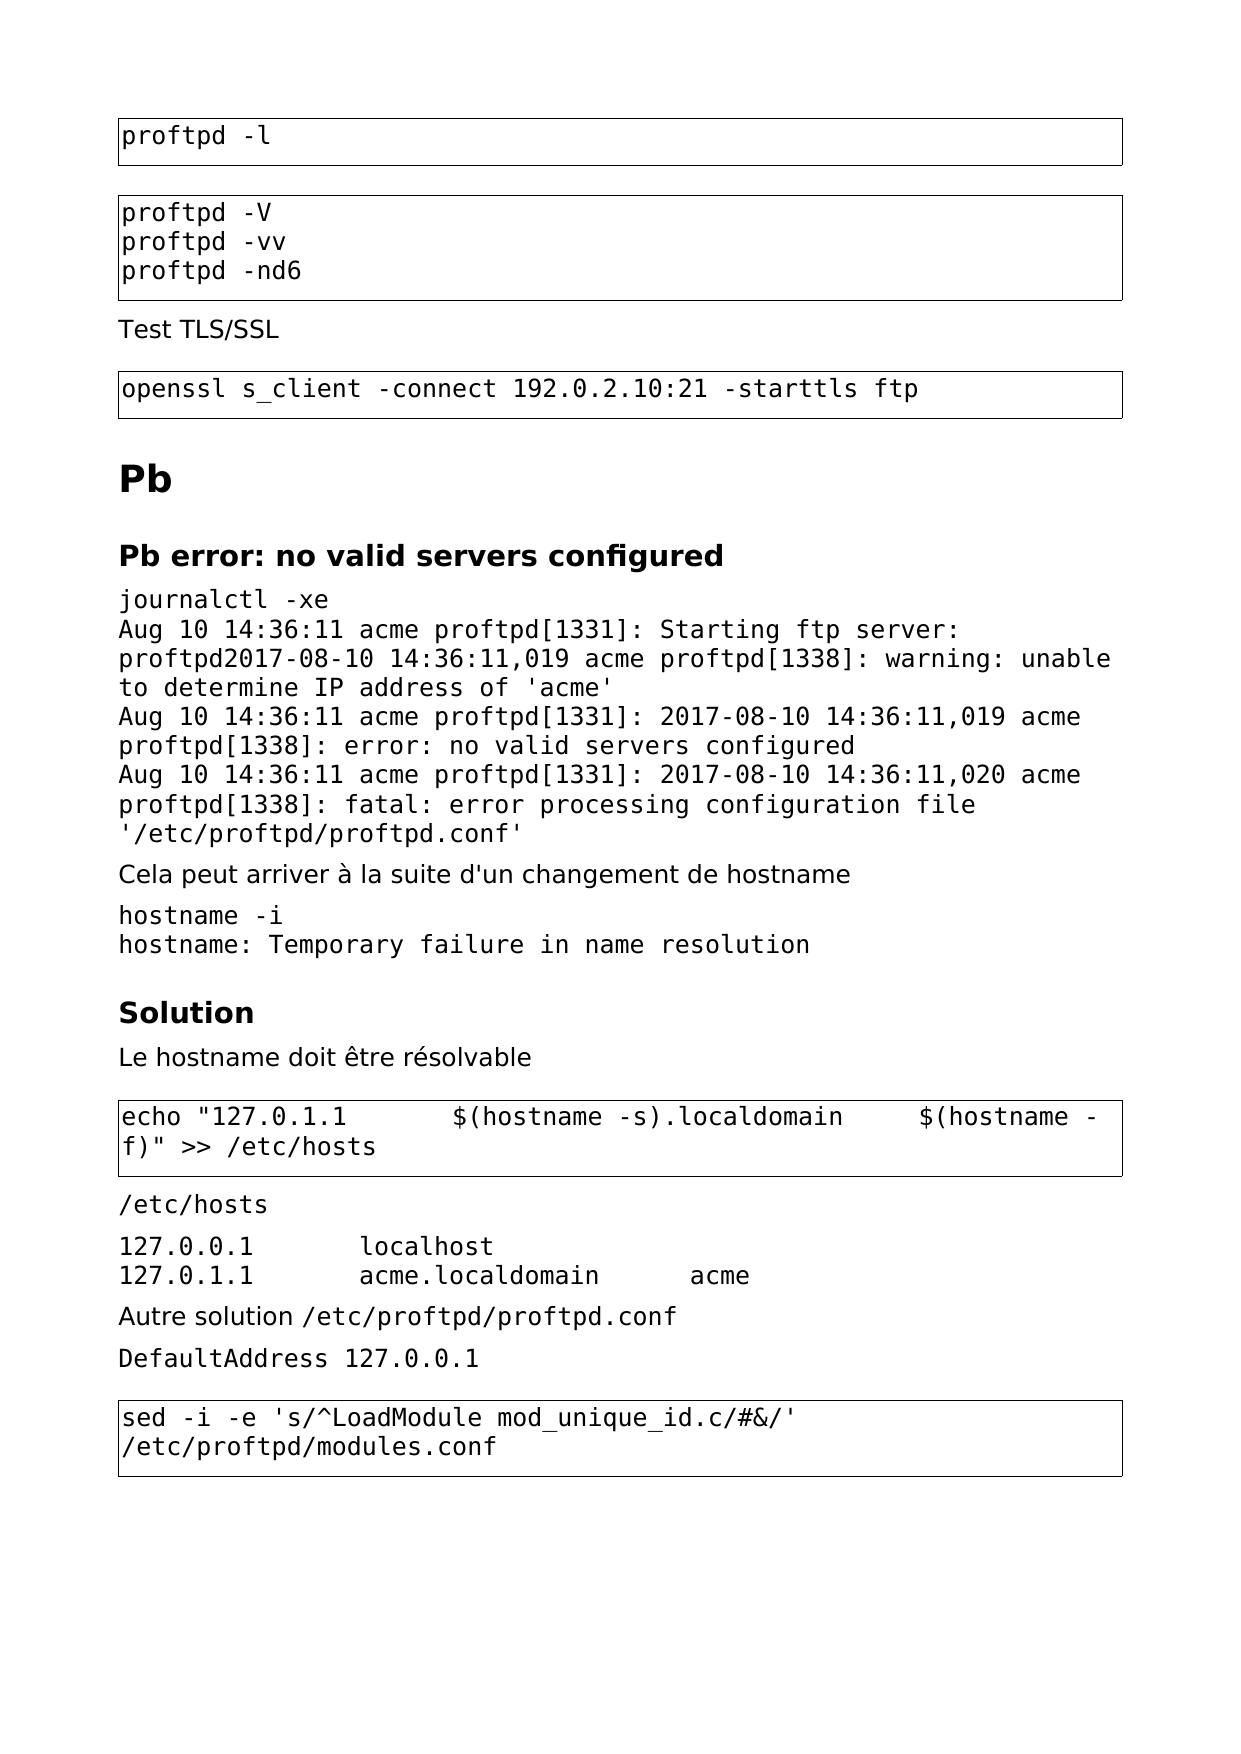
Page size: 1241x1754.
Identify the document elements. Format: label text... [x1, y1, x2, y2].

text journalctl -xe Aug 10 14:36:11 acme proftpd[1331]: Starting ftp server: proftpd2017-08-10 14:36:11,019 acme proftpd[1338]: warning: unable to determine IP address of 'acme' Aug 10 14:36:11 acme proftpd[1331]: 2017-08-10 14:36:11,019 acme proftpd[1338]: error: no valid servers configured Aug 10 14:36:11 acme proftpd[1331]: 2017-08-10 14:36:11,020 acme proftpd[1338]: fatal: error processing configuration file '/etc/proftpd/proftpd.conf' [118, 586, 1122, 848]
table_header openssl s_client -connect 192.0.2.10:21 -starttls ftp [119, 372, 1122, 418]
subtitle Solution [118, 997, 1122, 1031]
table_header echo "127.0.1.1 $(hostname -s).localdomain $(hostname -f)" >> /etc/hosts [119, 1101, 1122, 1176]
text 127.0.0.1 localhost 127.0.1.1 acme.localdomain acme [118, 1232, 1122, 1291]
text hostname -i hostname: Temporary failure in name resolution [118, 902, 1122, 960]
table_header sed -i -e 's/^LoadModule mod_unique_id.c/#&/' /etc/proftpd/modules.conf [119, 1401, 1122, 1476]
subtitle Pb error: no valid servers configured [118, 539, 1122, 573]
text DefaultAddress 127.0.0.1 [118, 1344, 1122, 1373]
table_header proftpd -l [119, 119, 1122, 165]
text Test TLS/SSL [118, 315, 1122, 344]
subtitle Pb [118, 458, 1122, 502]
text Cela peut arriver à la suite d'un changement de hostname [118, 860, 1122, 889]
table_header proftpd -V proftpd -vv proftpd -nd6 [119, 196, 1122, 300]
text /etc/hosts [118, 1191, 1122, 1220]
text Autre solution /etc/proftpd/proftpd.conf [118, 1302, 1122, 1331]
text Le hostname doit être résolvable [118, 1043, 1122, 1072]
